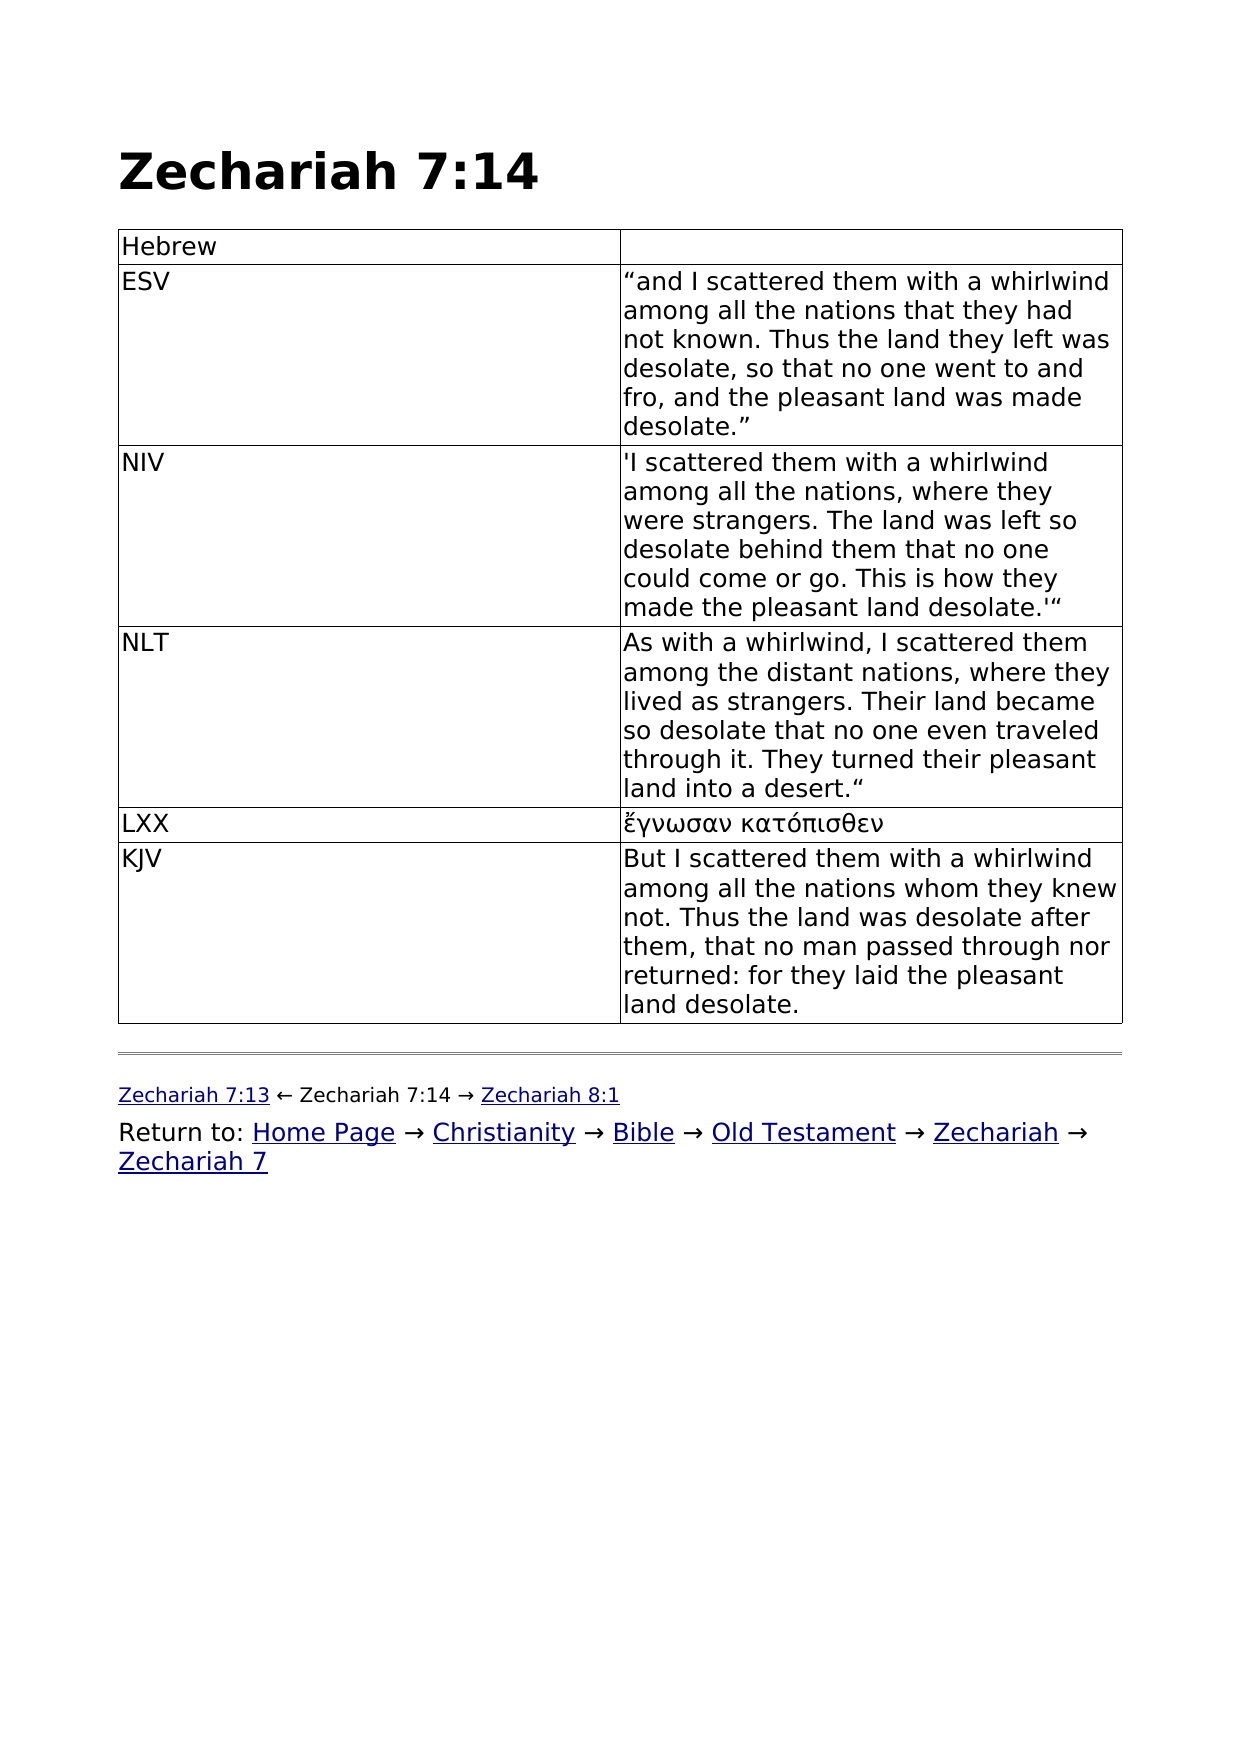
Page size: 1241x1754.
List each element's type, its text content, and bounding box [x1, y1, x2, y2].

table_cell NIV [119, 446, 620, 626]
table_cell 'I scattered them with a whirlwind among all the nations, where they were strangers. The land was left so desolate behind them that no one could come or go. This is how they made the pleasant land desolate.'“ [621, 446, 1122, 626]
table_header [621, 230, 1122, 264]
table_header Hebrew [119, 230, 620, 264]
table_cell NLT [119, 627, 620, 807]
table_cell KJV [119, 843, 620, 1023]
subtitle Zechariah 7:14 [118, 143, 1122, 201]
table_cell “and I scattered them with a whirlwind among all the nations that they had not known. Thus the land they left was desolate, so that no one went to and fro, and the pleasant land was made desolate.” [621, 265, 1122, 445]
text Zechariah 7:13 ← Zechariah 7:14 → Zechariah 8:1 [118, 1084, 1122, 1118]
table_cell LXX [119, 808, 620, 842]
table_cell ESV [119, 265, 620, 445]
text Return to: Home Page → Christianity → Bible → Old Testament → Zechariah → Zechariah 7 [118, 1118, 1122, 1176]
table_cell ἔγνωσαν κατόπισθεν [621, 808, 1122, 842]
table_cell But I scattered them with a whirlwind among all the nations whom they knew not. Thus the land was desolate after them, that no man passed through nor returned: for they laid the pleasant land desolate. [621, 843, 1122, 1023]
table_cell As with a whirlwind, I scattered them among the distant nations, where they lived as strangers. Their land became so desolate that no one even traveled through it. They turned their pleasant land into a desert.“ [621, 627, 1122, 807]
